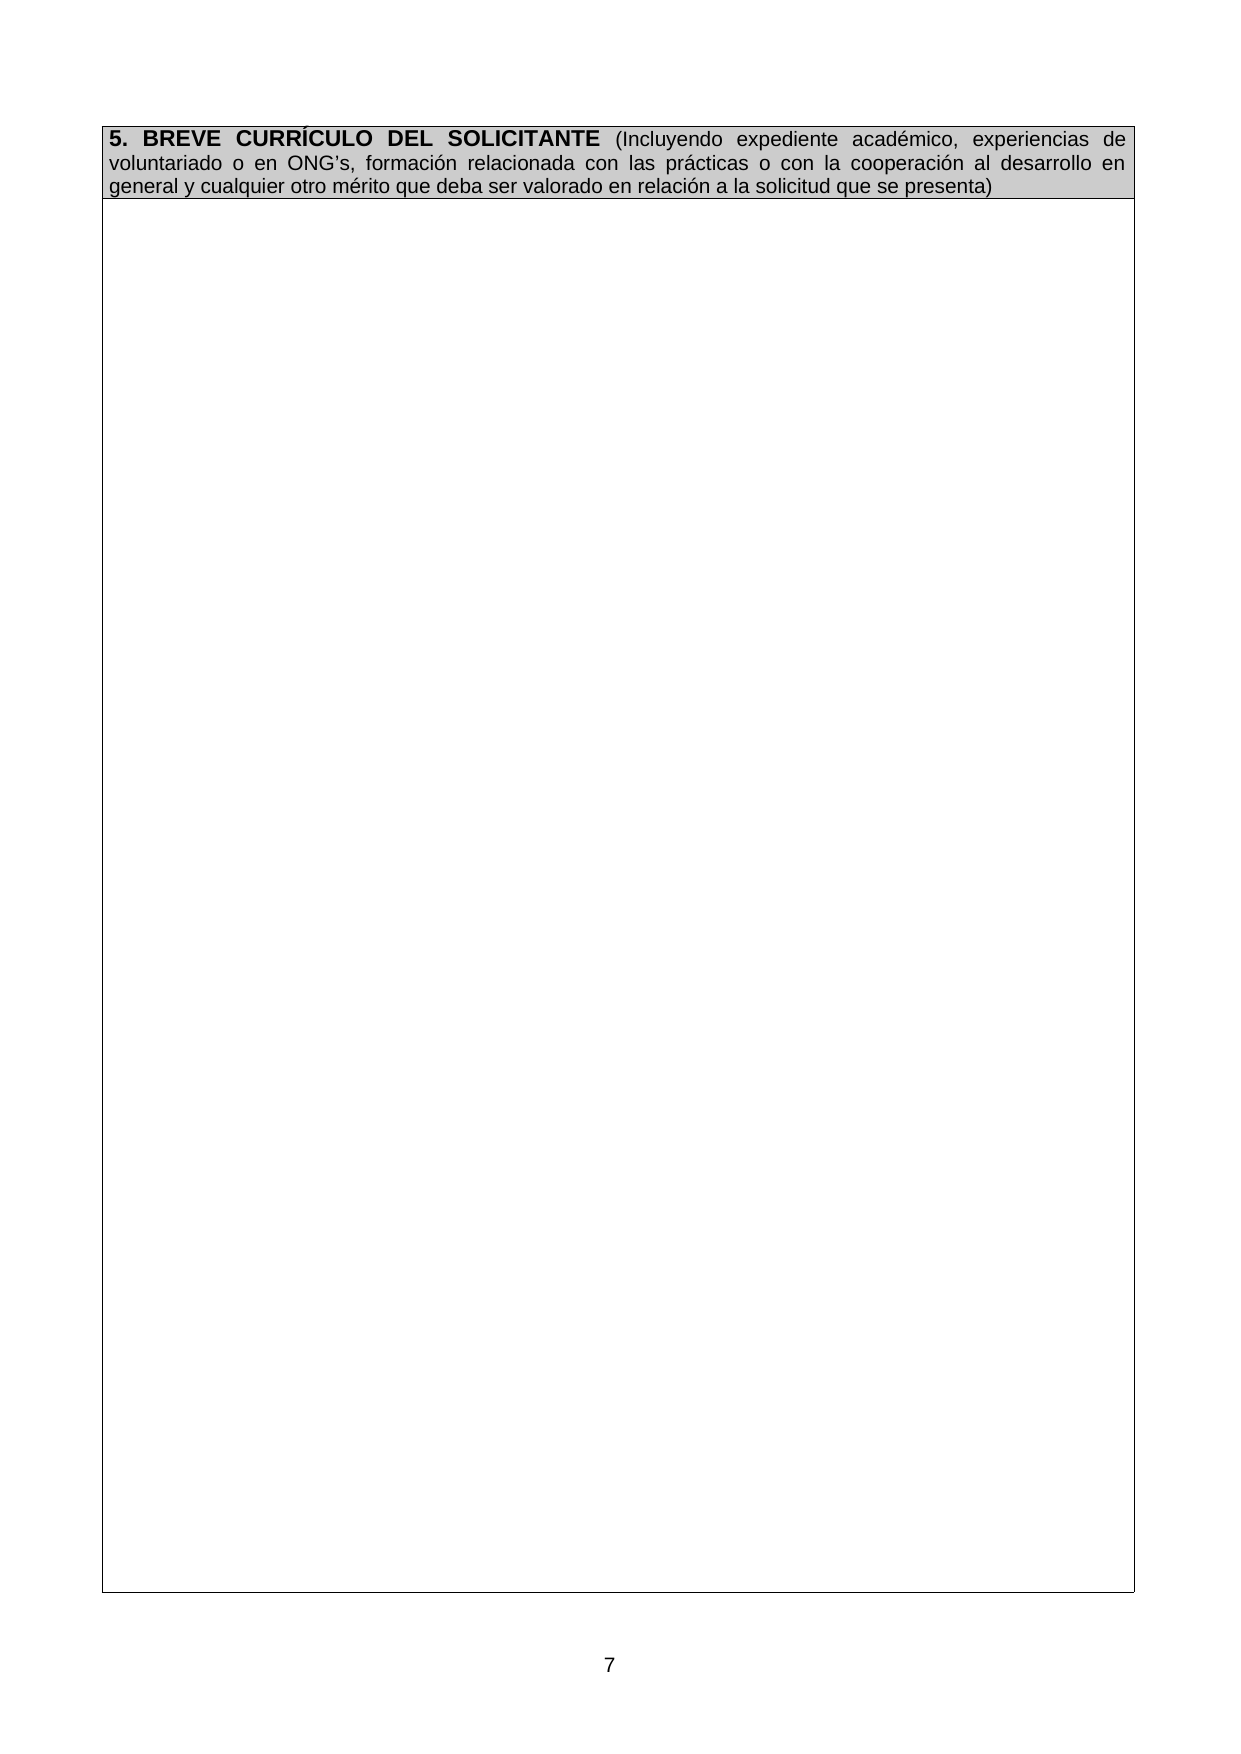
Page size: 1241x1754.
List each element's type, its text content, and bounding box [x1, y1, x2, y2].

table_cell [103, 199, 1134, 1592]
table_header 5. BREVE CURRÍCULO DEL SOLICITANTE (Incluyendo expediente académico, experiencias de voluntariado o en ONG’s, formación relacionada con las prácticas o con la cooperación al desarrollo en general y cualquier otro mérito que deba ser valorado en relación a la solicitud que se presenta) [103, 127, 1134, 198]
